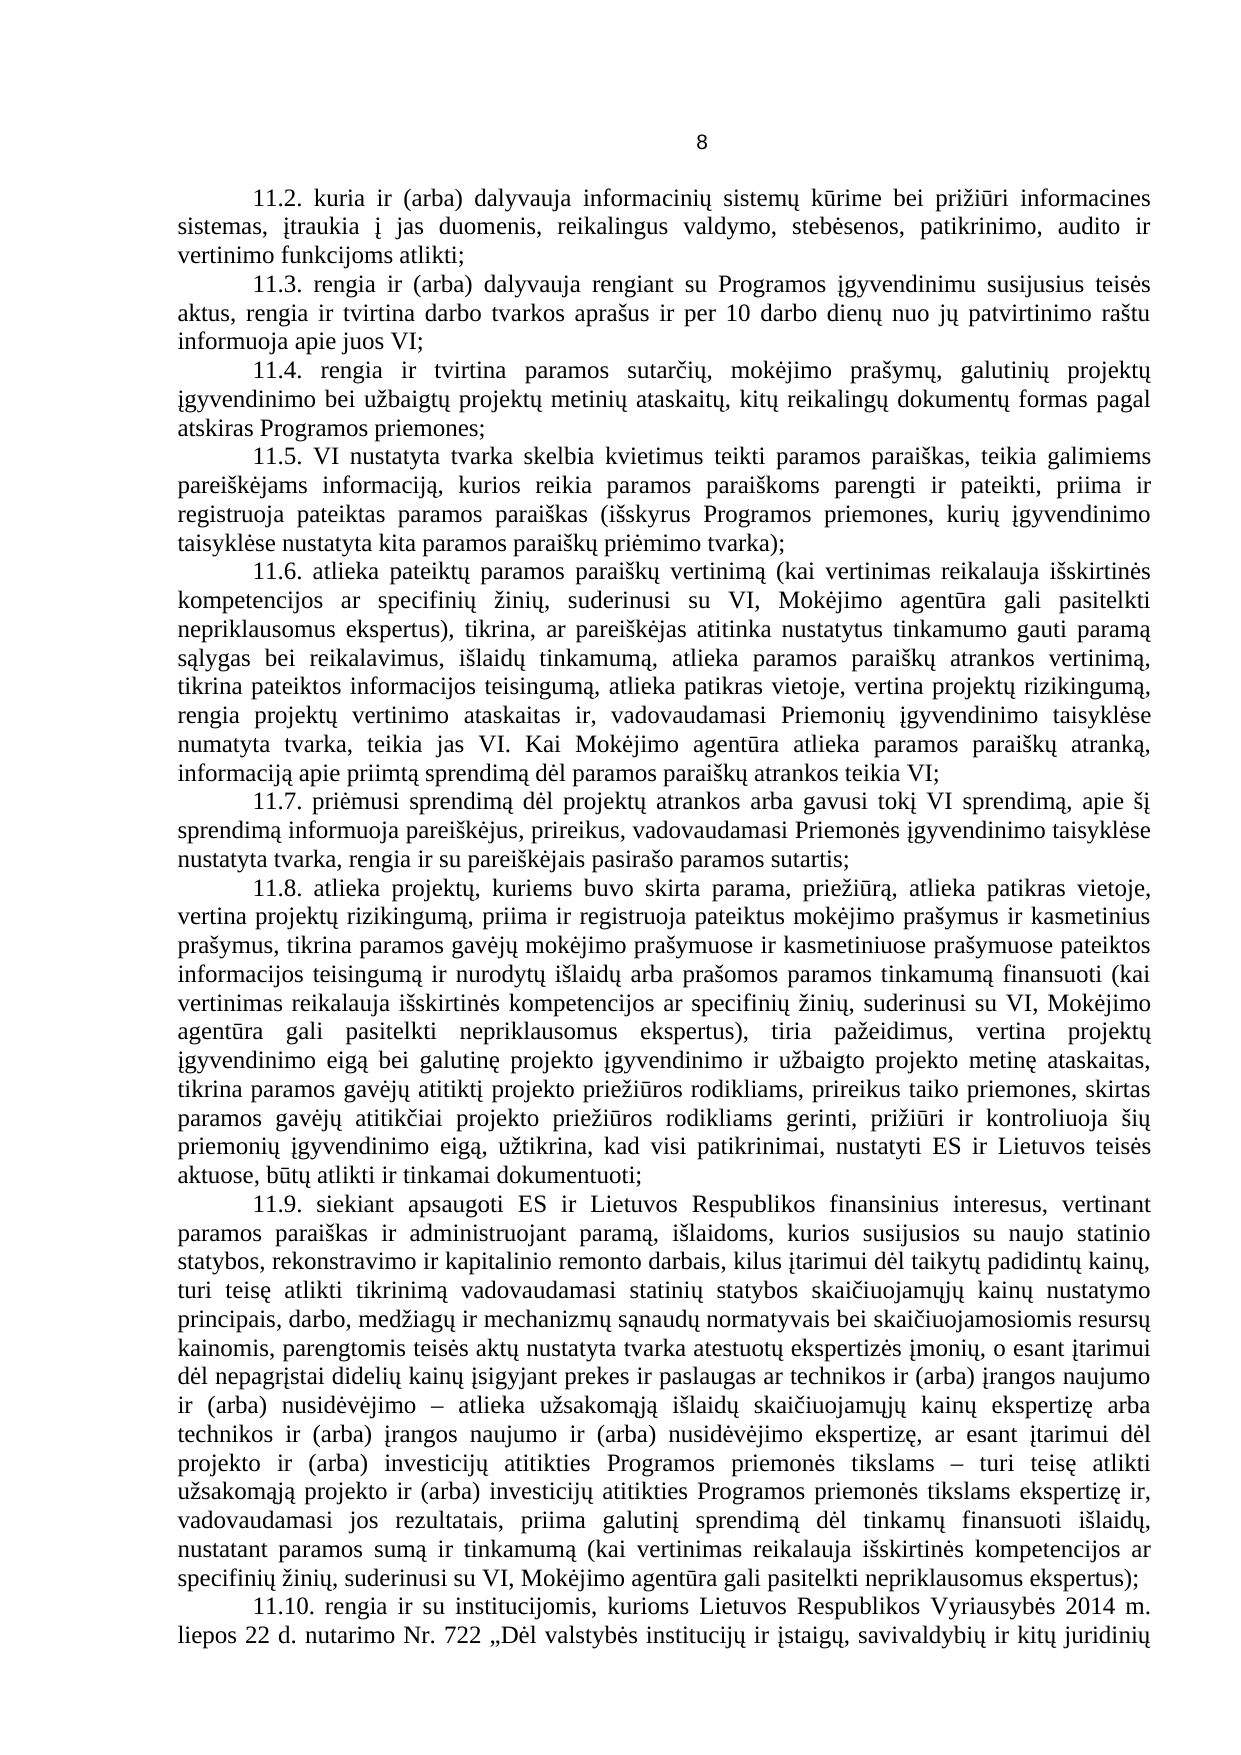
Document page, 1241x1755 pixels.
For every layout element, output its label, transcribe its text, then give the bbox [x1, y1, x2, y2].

text 11.5. VI nustatyta tvarka skelbia kvietimus teikti paramos paraiškas, teikia galimiems pareiškėjams informaciją, kurios reikia paramos paraiškoms parengti ir pateikti, priima ir registruoja pateiktas paramos paraiškas (išskyrus Programos priemones, kurių įgyvendinimo taisyklėse nustatyta kita paramos paraiškų priėmimo tvarka); [177, 441, 1152, 556]
text 11.10. rengia ir su institucijomis, kurioms Lietuvos Respublikos Vyriausybės 2014 m. liepos 22 d. nutarimo Nr. 722 „Dėl valstybės institucijų ir įstaigų, savivaldybių ir kitų juridinių [177, 1591, 1152, 1649]
text 11.6. atlieka pateiktų paramos paraiškų vertinimą (kai vertinimas reikalauja išskirtinės kompetencijos ar specifinių žinių, suderinusi su VI, Mokėjimo agentūra gali pasitelkti nepriklausomus ekspertus), tikrina, ar pareiškėjas atitinka nustatytus tinkamumo gauti paramą sąlygas bei reikalavimus, išlaidų tinkamumą, atlieka paramos paraiškų atrankos vertinimą, tikrina pateiktos informacijos teisingumą, atlieka patikras vietoje, vertina projektų rizikingumą, rengia projektų vertinimo ataskaitas ir, vadovaudamasi Priemonių įgyvendinimo taisyklėse numatyta tvarka, teikia jas VI. Kai Mokėjimo agentūra atlieka paramos paraiškų atranką, informaciją apie priimtą sprendimą dėl paramos paraiškų atrankos teikia VI; [177, 556, 1152, 786]
text 11.4. rengia ir tvirtina paramos sutarčių, mokėjimo prašymų, galutinių projektų įgyvendinimo bei užbaigtų projektų metinių ataskaitų, kitų reikalingų dokumentų formas pagal atskiras Programos priemones; [177, 355, 1152, 441]
text 11.3. rengia ir (arba) dalyvauja rengiant su Programos įgyvendinimu susijusius teisės aktus, rengia ir tvirtina darbo tvarkos aprašus ir per 10 darbo dienų nuo jų patvirtinimo raštu informuoja apie juos VI; [177, 269, 1152, 355]
text 11.7. priėmusi sprendimą dėl projektų atrankos arba gavusi tokį VI sprendimą, apie šį sprendimą informuoja pareiškėjus, prireikus, vadovaudamasi Priemonės įgyvendinimo taisyklėse nustatyta tvarka, rengia ir su pareiškėjais pasirašo paramos sutartis; [177, 786, 1152, 873]
text 11.9. siekiant apsaugoti ES ir Lietuvos Respublikos finansinius interesus, vertinant paramos paraiškas ir administruojant paramą, išlaidoms, kurios susijusios su naujo statinio statybos, rekonstravimo ir kapitalinio remonto darbais, kilus įtarimui dėl taikytų padidintų kainų, turi teisę atlikti tikrinimą vadovaudamasi statinių statybos skaičiuojamųjų kainų nustatymo principais, darbo, medžiagų ir mechanizmų sąnaudų normatyvais bei skaičiuojamosiomis resursų kainomis, parengtomis teisės aktų nustatyta tvarka atestuotų ekspertizės įmonių, o esant įtarimui dėl nepagrįstai didelių kainų įsigyjant prekes ir paslaugas ar technikos ir (arba) įrangos naujumo ir (arba) nusidėvėjimo – atlieka užsakomąją išlaidų skaičiuojamųjų kainų ekspertizę arba technikos ir (arba) įrangos naujumo ir (arba) nusidėvėjimo ekspertizę, ar esant įtarimui dėl projekto ir (arba) investicijų atitikties Programos priemonės tikslams – turi teisę atlikti užsakomąją projekto ir (arba) investicijų atitikties Programos priemonės tikslams ekspertizę ir, vadovaudamasi jos rezultatais, priima galutinį sprendimą dėl tinkamų finansuoti išlaidų, nustatant paramos sumą ir tinkamumą (kai vertinimas reikalauja išskirtinės kompetencijos ar specifinių žinių, suderinusi su VI, Mokėjimo agentūra gali pasitelkti nepriklausomus ekspertus); [177, 1189, 1152, 1591]
text 11.2. kuria ir (arba) dalyvauja informacinių sistemų kūrime bei prižiūri informacines sistemas, įtraukia į jas duomenis, reikalingus valdymo, stebėsenos, patikrinimo, audito ir vertinimo funkcijoms atlikti; [177, 183, 1152, 269]
text 11.8. atlieka projektų, kuriems buvo skirta parama, priežiūrą, atlieka patikras vietoje, vertina projektų rizikingumą, priima ir registruoja pateiktus mokėjimo prašymus ir kasmetinius prašymus, tikrina paramos gavėjų mokėjimo prašymuose ir kasmetiniuose prašymuose pateiktos informacijos teisingumą ir nurodytų išlaidų arba prašomos paramos tinkamumą finansuoti (kai vertinimas reikalauja išskirtinės kompetencijos ar specifinių žinių, suderinusi su VI, Mokėjimo agentūra gali pasitelkti nepriklausomus ekspertus), tiria pažeidimus, vertina projektų įgyvendinimo eigą bei galutinę projekto įgyvendinimo ir užbaigto projekto metinę ataskaitas, tikrina paramos gavėjų atitiktį projekto priežiūros rodikliams, prireikus taiko priemones, skirtas paramos gavėjų atitikčiai projekto priežiūros rodikliams gerinti, prižiūri ir kontroliuoja šių priemonių įgyvendinimo eigą, užtikrina, kad visi patikrinimai, nustatyti ES ir Lietuvos teisės aktuose, būtų atlikti ir tinkamai dokumentuoti; [177, 873, 1152, 1189]
